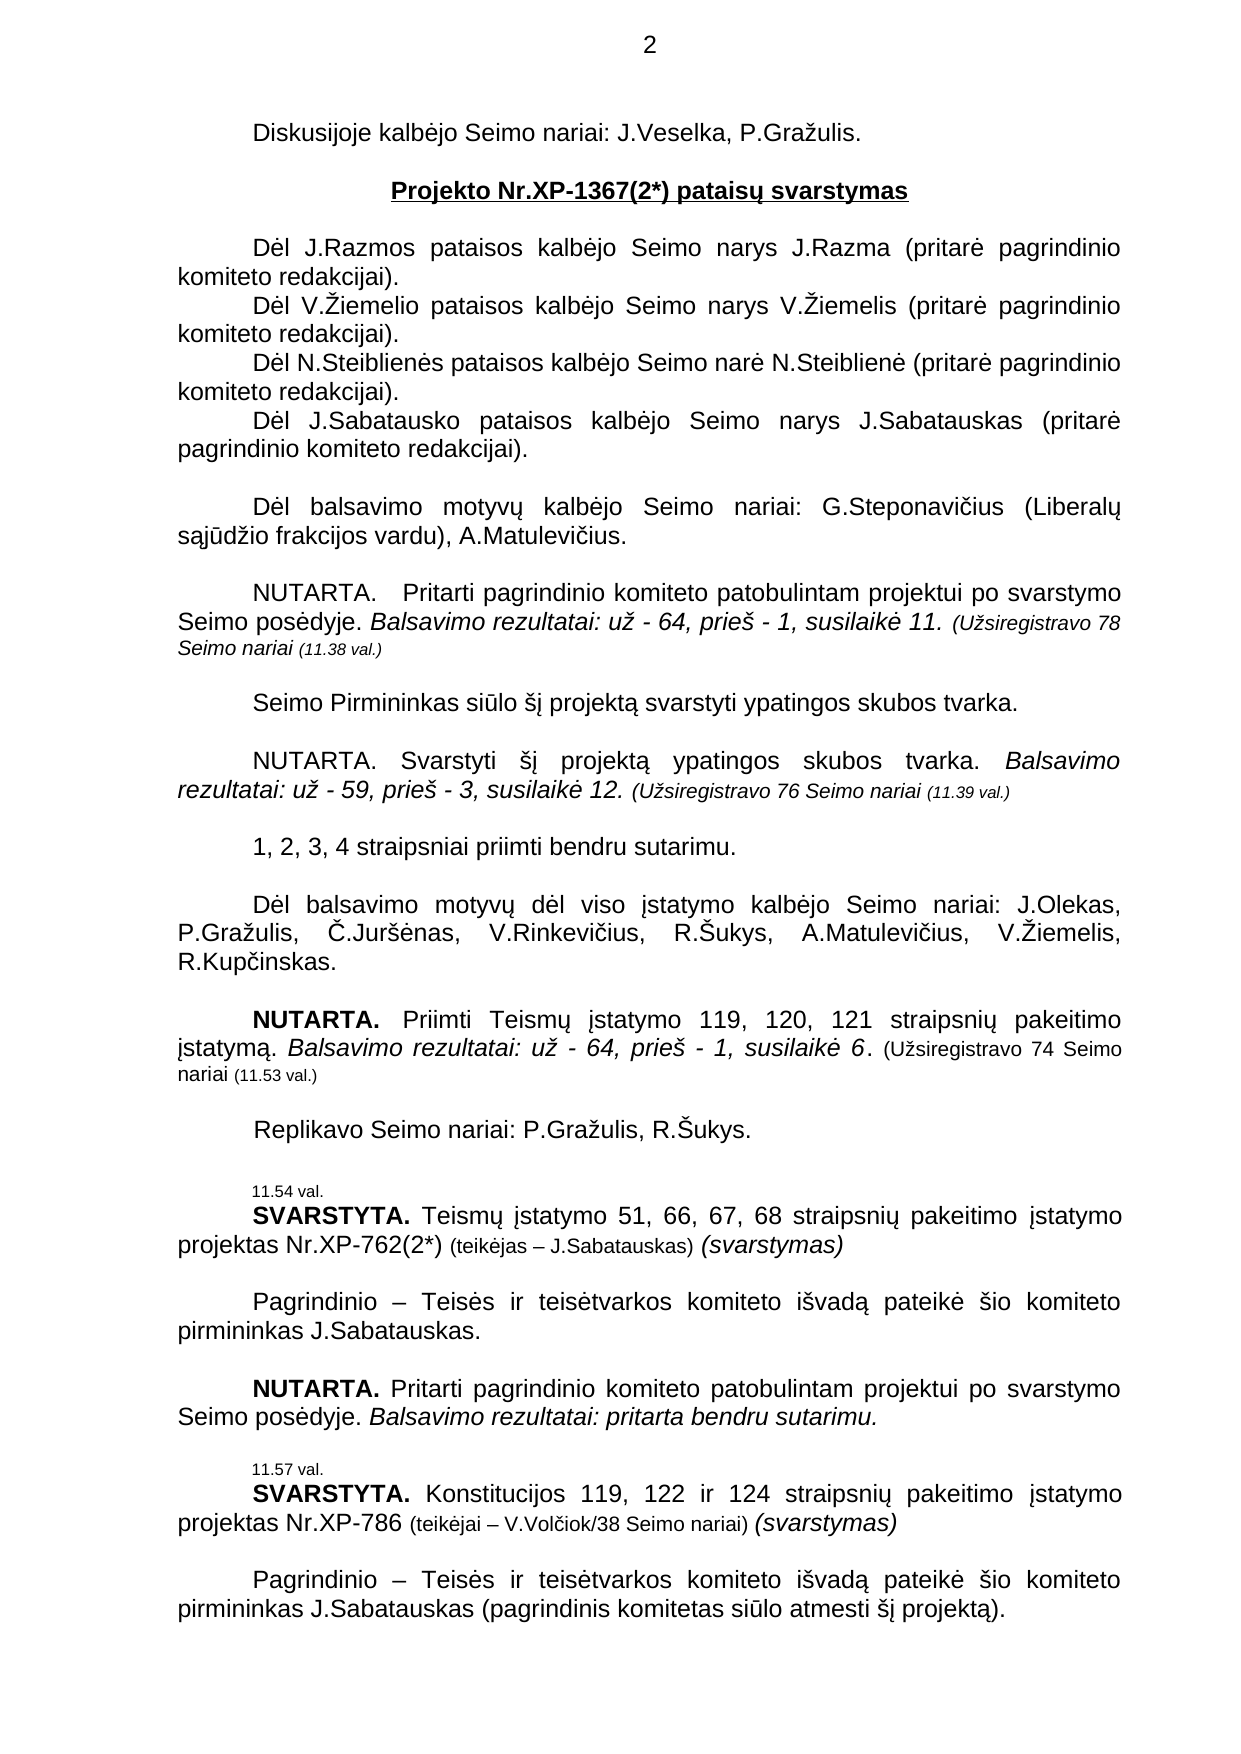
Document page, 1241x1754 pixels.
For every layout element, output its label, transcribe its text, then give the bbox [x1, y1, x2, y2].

text Replikavo Seimo nariai: P.Gražulis, R.Šukys. [177, 1115, 1122, 1143]
text Pagrindinio – Teisės ir teisėtvarkos komiteto išvadą pateikė šio komiteto pirmininkas J.Sabatauskas. [177, 1287, 1122, 1345]
text Dėl J.Razmos pataisos kalbėjo Seimo narys J.Razma (pritarė pagrindinio komiteto redakcijai). [177, 233, 1122, 291]
text SVARSTYTA. Konstitucijos 119, 122 ir 124 straipsnių pakeitimo įstatymo projektas Nr.XP-786 (teikėjai – V.Volčiok/38 Seimo nariai) (svarstymas) [177, 1479, 1122, 1537]
text Dėl J.Sabatausko pataisos kalbėjo Seimo narys J.Sabatauskas (pritarė pagrindinio komiteto redakcijai). [177, 406, 1122, 463]
text Seimo Pirmininkas siūlo šį projektą svarstyti ypatingos skubos tvarka. [177, 688, 1122, 717]
text 11.57 val. [177, 1460, 1122, 1479]
text Dėl balsavimo motyvų kalbėjo Seimo nariai: G.Steponavičius (Liberalų sąjūdžio frakcijos vardu), A.Matulevičius. [177, 492, 1122, 549]
text Pagrindinio – Teisės ir teisėtvarkos komiteto išvadą pateikė šio komiteto pirmininkas J.Sabatauskas (pagrindinis komitetas siūlo atmesti šį projektą). [177, 1565, 1122, 1623]
text Dėl N.Steiblienės pataisos kalbėjo Seimo narė N.Steiblienė (pritarė pagrindinio komiteto redakcijai). [177, 348, 1122, 406]
text Diskusijoje kalbėjo Seimo nariai: J.Veselka, P.Gražulis. [177, 118, 1122, 147]
subtitle Projekto Nr.XP-1367(2*) pataisų svarstymas [177, 176, 1122, 204]
text SVARSTYTA. Teismų įstatymo 51, 66, 67, 68 straipsnių pakeitimo įstatymo projektas Nr.XP-762(2*) (teikėjas – J.Sabatauskas) (svarstymas) [177, 1201, 1122, 1259]
text Dėl balsavimo motyvų dėl viso įstatymo kalbėjo Seimo nariai: J.Olekas, P.Gražulis, Č.Juršėnas, V.Rinkevičius, R.Šukys, A.Matulevičius, V.Žiemelis, R.Kupčinskas. [177, 889, 1122, 976]
text NUTARTA. Pritarti pagrindinio komiteto patobulintam projektui po svarstymo Seimo posėdyje. Balsavimo rezultatai: už - 64, prieš - 1, susilaikė 11. (Užsiregistravo 78 Seimo nariai (11.38 val.) [177, 578, 1122, 659]
text NUTARTA. Pritarti pagrindinio komiteto patobulintam projektui po svarstymo Seimo posėdyje. Balsavimo rezultatai: pritarta bendru sutarimu. [177, 1374, 1122, 1431]
text NUTARTA. Svarstyti šį projektą ypatingos skubos tvarka. Balsavimo rezultatai: už - 59, prieš - 3, susilaikė 12. (Užsiregistravo 76 Seimo nariai (11.39 val.) [177, 746, 1122, 803]
text 1, 2, 3, 4 straipsniai priimti bendru sutarimu. [177, 832, 1122, 861]
text Dėl V.Žiemelio pataisos kalbėjo Seimo narys V.Žiemelis (pritarė pagrindinio komiteto redakcijai). [177, 291, 1122, 348]
text 11.54 val. [177, 1182, 1122, 1201]
text NUTARTA. Priimti Teismų įstatymo 119, 120, 121 straipsnių pakeitimo įstatymą. Balsavimo rezultatai: už - 64, prieš - 1, susilaikė 6. (Užsiregistravo 74 Seimo nariai (11.53 val.) [177, 1004, 1122, 1086]
